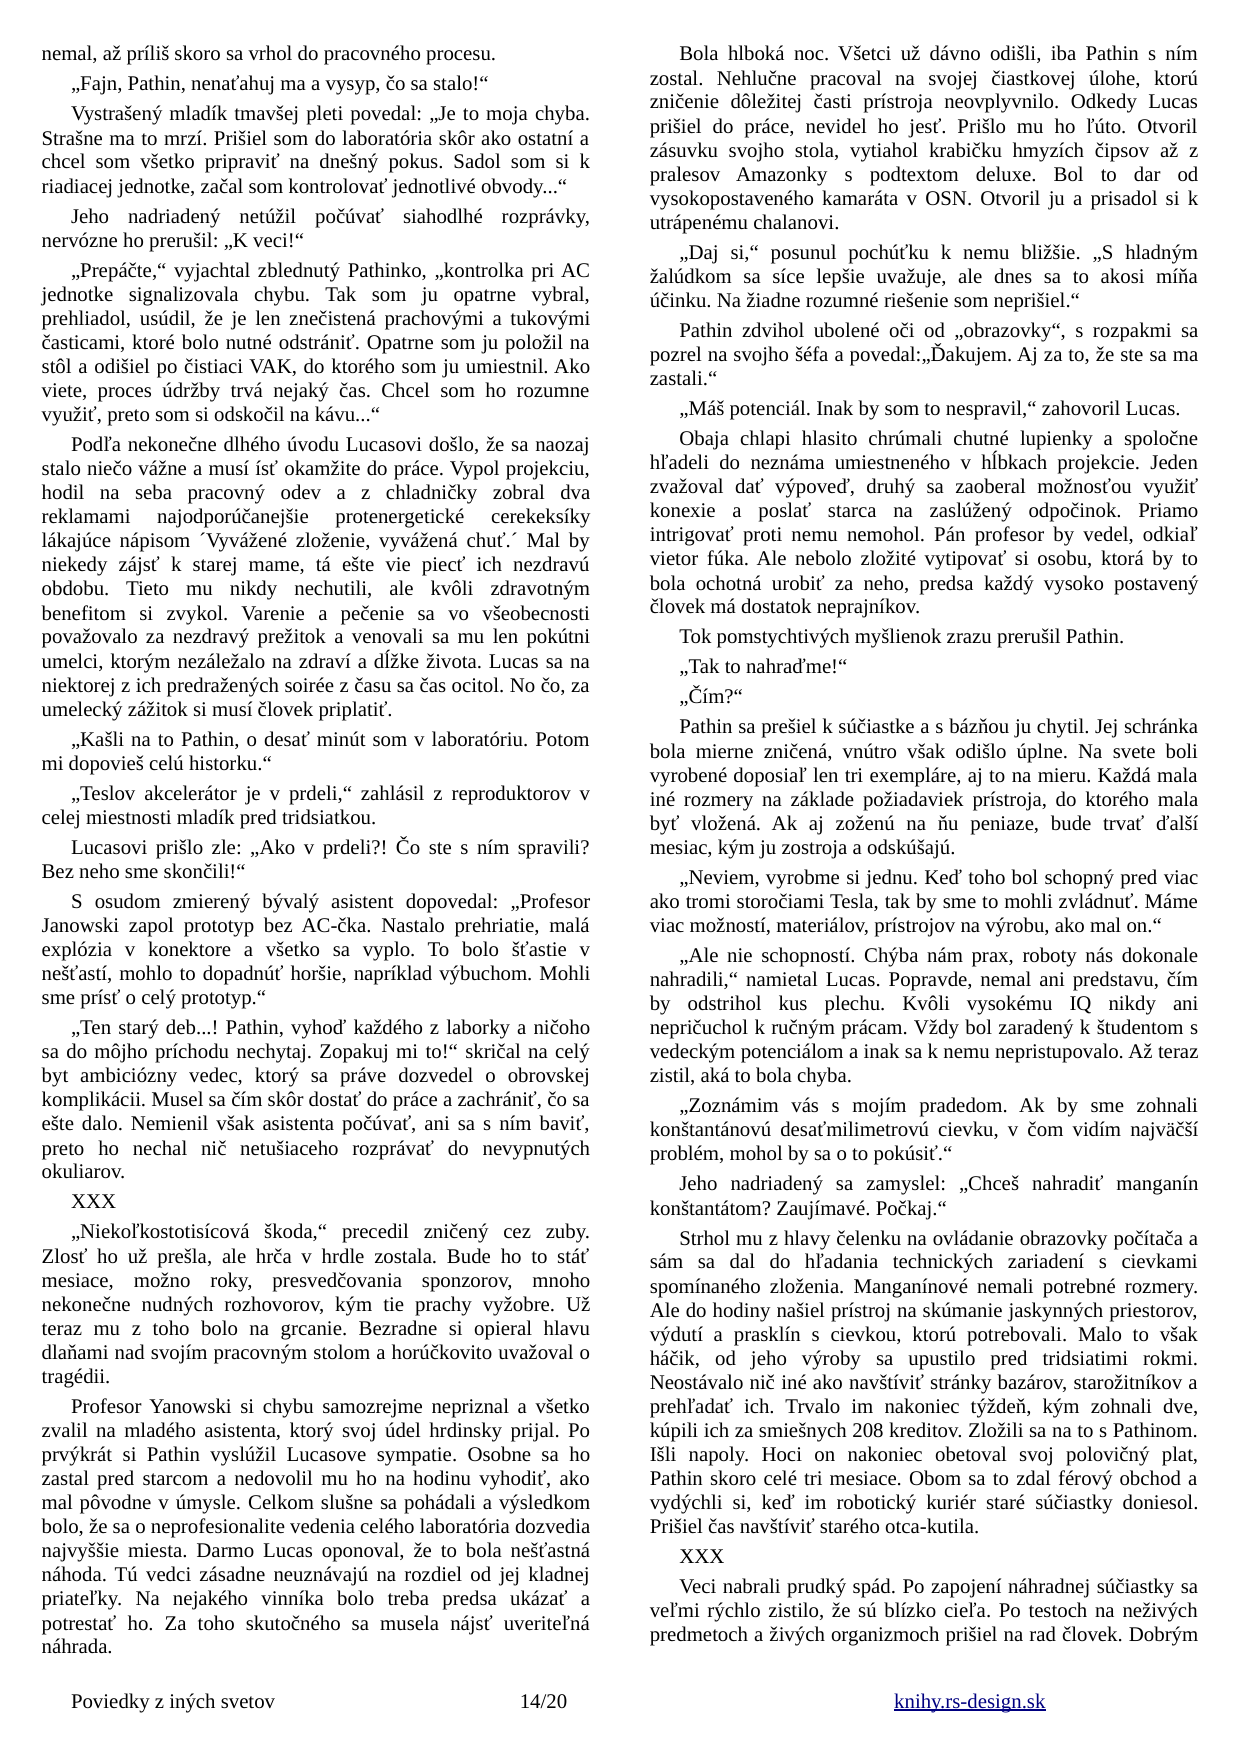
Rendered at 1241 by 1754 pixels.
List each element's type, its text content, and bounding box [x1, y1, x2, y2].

text Bola hlboká noc. Všetci už dávno odišli, iba Pathin s ním zostal. Nehlučne pracoval na svojej čiastkovej úlohe, ktorú zničenie dôležitej časti prístroja neovplyvnilo. Odkedy Lucas prišiel do práce, nevidel ho jesť. Prišlo mu ho ľúto. Otvoril zásuvku svojho stola, vytiahol krabičku hmyzích čipsov až z pralesov Amazonky s podtextom deluxe. Bol to dar od vysokopostaveného kamaráta v OSN. Otvoril ju a prisadol si k utrápenému chalanovi. [649, 41, 1199, 234]
text „Prepáčte,“ vyjachtal zblednutý Pathinko, „kontrolka pri AC jednotke signalizovala chybu. Tak som ju opatrne vybral, prehliadol, usúdil, že je len znečistená prachovými a tukovými časticami, ktoré bolo nutné odstrániť. Opatrne som ju položil na stôl a odišiel po čistiaci VAK, do ktorého som ju umiestnil. Ako viete, proces údržby trvá nejaký čas. Chcel som ho rozumne využiť, preto som si odskočil na kávu...“ [41, 258, 591, 426]
text Pathin sa prešiel k súčiastke a s bázňou ju chytil. Jej schránka bola mierne zničená, vnútro však odišlo úplne. Na svete boli vyrobené doposiaľ len tri exempláre, aj to na mieru. Každá mala iné rozmery na základe požiadaviek prístroja, do ktorého mala byť vložená. Ak aj zoženú na ňu peniaze, bude trvať ďalší mesiac, kým ju zostroja a odskúšajú. [649, 714, 1199, 859]
text Obaja chlapi hlasito chrúmali chutné lupienky a spoločne hľadeli do neznáma umiestneného v hĺbkach projekcie. Jeden zvažoval dať výpoveď, druhý sa zaoberal možnosťou využiť konexie a poslať starca na zaslúžený odpočinok. Priamo intrigovať proti nemu nemohol. Pán profesor by vedel, odkiaľ vietor fúka. Ale nebolo zložité vytipovať si osobu, ktorá by to bola ochotná urobiť za neho, predsa každý vysoko postavený človek má dostatok neprajníkov. [649, 426, 1199, 618]
text Profesor Yanowski si chybu samozrejme nepriznal a všetko zvalil na mladého asistenta, ktorý svoj údel hrdinsky prijal. Po prvýkrát si Pathin vyslúžil Lucasove sympatie. Osobne sa ho zastal pred starcom a nedovolil mu ho na hodinu vyhodiť, ako mal pôvodne v úmysle. Celkom slušne sa pohádali a výsledkom bolo, že sa o neprofesionalite vedenia celého laboratória dozvedia najvyššie miesta. Darmo Lucas oponoval, že to bola nešťastná náhoda. Tú vedci zásadne neuznávajú na rozdiel od jej kladnej priateľky. Na nejakého vinníka bolo treba predsa ukázať a potrestať ho. Za toho skutočného sa musela nájsť uveriteľná náhrada. [41, 1394, 591, 1658]
text „Fajn, Pathin, nenaťahuj ma a vysyp, čo sa stalo!“ [41, 71, 591, 95]
text „Daj si,“ posunul pochúťku k nemu bližšie. „S hladným žalúdkom sa síce lepšie uvažuje, ale dnes sa to akosi míňa účinku. Na žiadne rozumné riešenie som neprišiel.“ [649, 240, 1199, 312]
text „Ten starý deb...! Pathin, vyhoď každého z laborky a ničoho sa do môjho príchodu nechytaj. Zopakuj mi to!“ skričal na celý byt ambiciózny vedec, ktorý sa práve dozvedel o obrovskej komplikácii. Musel sa čím skôr dostať do práce a zachrániť, čo sa ešte dalo. Nemienil však asistenta počúvať, ani sa s ním baviť, preto ho nechal nič netušiaceho rozprávať do nevypnutých okuliarov. [41, 1015, 591, 1183]
text „Neviem, vyrobme si jednu. Keď toho bol schopný pred viac ako tromi storočiami Tesla, tak by sme to mohli zvládnuť. Máme viac možností, materiálov, prístrojov na výrobu, ako mal on.“ [649, 865, 1199, 937]
text Pathin zdvihol ubolené oči od „obrazovky“, s rozpakmi sa pozrel na svojho šéfa a povedal:„Ďakujem. Aj za to, že ste sa ma zastali.“ [649, 318, 1199, 390]
text XXX [649, 1544, 1199, 1568]
text „Čím?“ [649, 684, 1199, 708]
text S osudom zmierený bývalý asistent dopovedal: „Profesor Janowski zapol prototyp bez AC-čka. Nastalo prehriatie, malá explózia v konektore a všetko sa vyplo. To bolo šťastie v nešťastí, mohlo to dopadnúť horšie, napríklad výbuchom. Mohli sme prísť o celý prototyp.“ [41, 889, 591, 1009]
text Veci nabrali prudký spád. Po zapojení náhradnej súčiastky sa veľmi rýchlo zistilo, že sú blízko cieľa. Po testoch na neživých predmetoch a živých organizmoch prišiel na rad človek. Dobrým [649, 1574, 1199, 1646]
text „Teslov akcelerátor je v prdeli,“ zahlásil z reproduktorov v celej miestnosti mladík pred tridsiatkou. [41, 781, 591, 829]
text „Tak to nahraďme!“ [649, 654, 1199, 678]
text nemal, až príliš skoro sa vrhol do pracovného procesu. [41, 41, 591, 65]
text Tok pomstychtivých myšlienok zrazu prerušil Pathin. [649, 624, 1199, 648]
text Podľa nekonečne dlhého úvodu Lucasovi došlo, že sa naozaj stalo niečo vážne a musí ísť okamžite do práce. Vypol projekciu, hodil na seba pracovný odev a z chladničky zobral dva reklamami najodporúčanejšie protenergetické cerekeksíky lákajúce nápisom ´Vyvážené zloženie, vyvážená chuť.´ Mal by niekedy zájsť k starej mame, tá ešte vie piecť ich nezdravú obdobu. Tieto mu nikdy nechutili, ale kvôli zdravotným benefitom si zvykol. Varenie a pečenie sa vo všeobecnosti považovalo za nezdravý prežitok a venovali sa mu len pokútni umelci, ktorým nezáležalo na zdraví a dĺžke života. Lucas sa na niektorej z ich predražených soirée z času sa čas ocitol. No čo, za umelecký zážitok si musí človek priplatiť. [41, 432, 591, 721]
text Vystrašený mladík tmavšej pleti povedal: „Je to moja chyba. Strašne ma to mrzí. Prišiel som do laboratória skôr ako ostatní a chcel som všetko pripraviť na dnešný pokus. Sadol som si k riadiacej jednotke, začal som kontrolovať jednotlivé obvody...“ [41, 101, 591, 198]
text „Zoznámim vás s mojím pradedom. Ak by sme zohnali konštantánovú desaťmilimetrovú cievku, v čom vidím najväčší problém, mohol by sa o to pokúsiť.“ [649, 1093, 1199, 1165]
text „Kašli na to Pathin, o desať minút som v laboratóriu. Potom mi dopovieš celú historku.“ [41, 727, 591, 775]
text Jeho nadriadený sa zamyslel: „Chceš nahradiť manganín konštantátom? Zaujímavé. Počkaj.“ [649, 1171, 1199, 1219]
text Jeho nadriadený netúžil počúvať siahodlhé rozprávky, nervózne ho prerušil: „K veci!“ [41, 203, 591, 252]
text XXX [41, 1189, 591, 1213]
text „Ale nie schopností. Chýba nám prax, roboty nás dokonale nahradili,“ namietal Lucas. Popravde, nemal ani predstavu, čím by odstrihol kus plechu. Kvôli vysokému IQ nikdy ani nepričuchol k ručným prácam. Vždy bol zaradený k študentom s vedeckým potenciálom a inak sa k nemu nepristupovalo. Až teraz zistil, aká to bola chyba. [649, 943, 1199, 1087]
text Strhol mu z hlavy čelenku na ovládanie obrazovky počítača a sám sa dal do hľadania technických zariadení s cievkami spomínaného zloženia. Manganínové nemali potrebné rozmery. Ale do hodiny našiel prístroj na skúmanie jaskynných priestorov, výdutí a prasklín s cievkou, ktorú potrebovali. Malo to však háčik, od jeho výroby sa upustilo pred tridsiatimi rokmi. Neostávalo nič iné ako navštíviť stránky bazárov, starožitníkov a prehľadať ich. Trvalo im nakoniec týždeň, kým zohnali dve, kúpili ich za smiešnych 208 kreditov. Zložili sa na to s Pathinom. Išli napoly. Hoci on nakoniec obetoval svoj polovičný plat, Pathin skoro celé tri mesiace. Obom sa to zdal férový obchod a vydýchli si, keď im robotický kuriér staré súčiastky doniesol. Prišiel čas navštíviť starého otca-kutila. [649, 1225, 1199, 1538]
text „Niekoľkostotisícová škoda,“ precedil zničený cez zuby. Zlosť ho už prešla, ale hrča v hrdle zostala. Bude ho to stáť mesiace, možno roky, presvedčovania sponzorov, mnoho nekonečne nudných rozhovorov, kým tie prachy vyžobre. Už teraz mu z toho bolo na grcanie. Bezradne si opieral hlavu dlaňami nad svojím pracovným stolom a horúčkovito uvažoval o tragédii. [41, 1219, 591, 1388]
text „Máš potenciál. Inak by som to nespravil,“ zahovoril Lucas. [649, 396, 1199, 420]
text Lucasovi prišlo zle: „Ako v prdeli?! Čo ste s ním spravili? Bez neho sme skončili!“ [41, 835, 591, 883]
